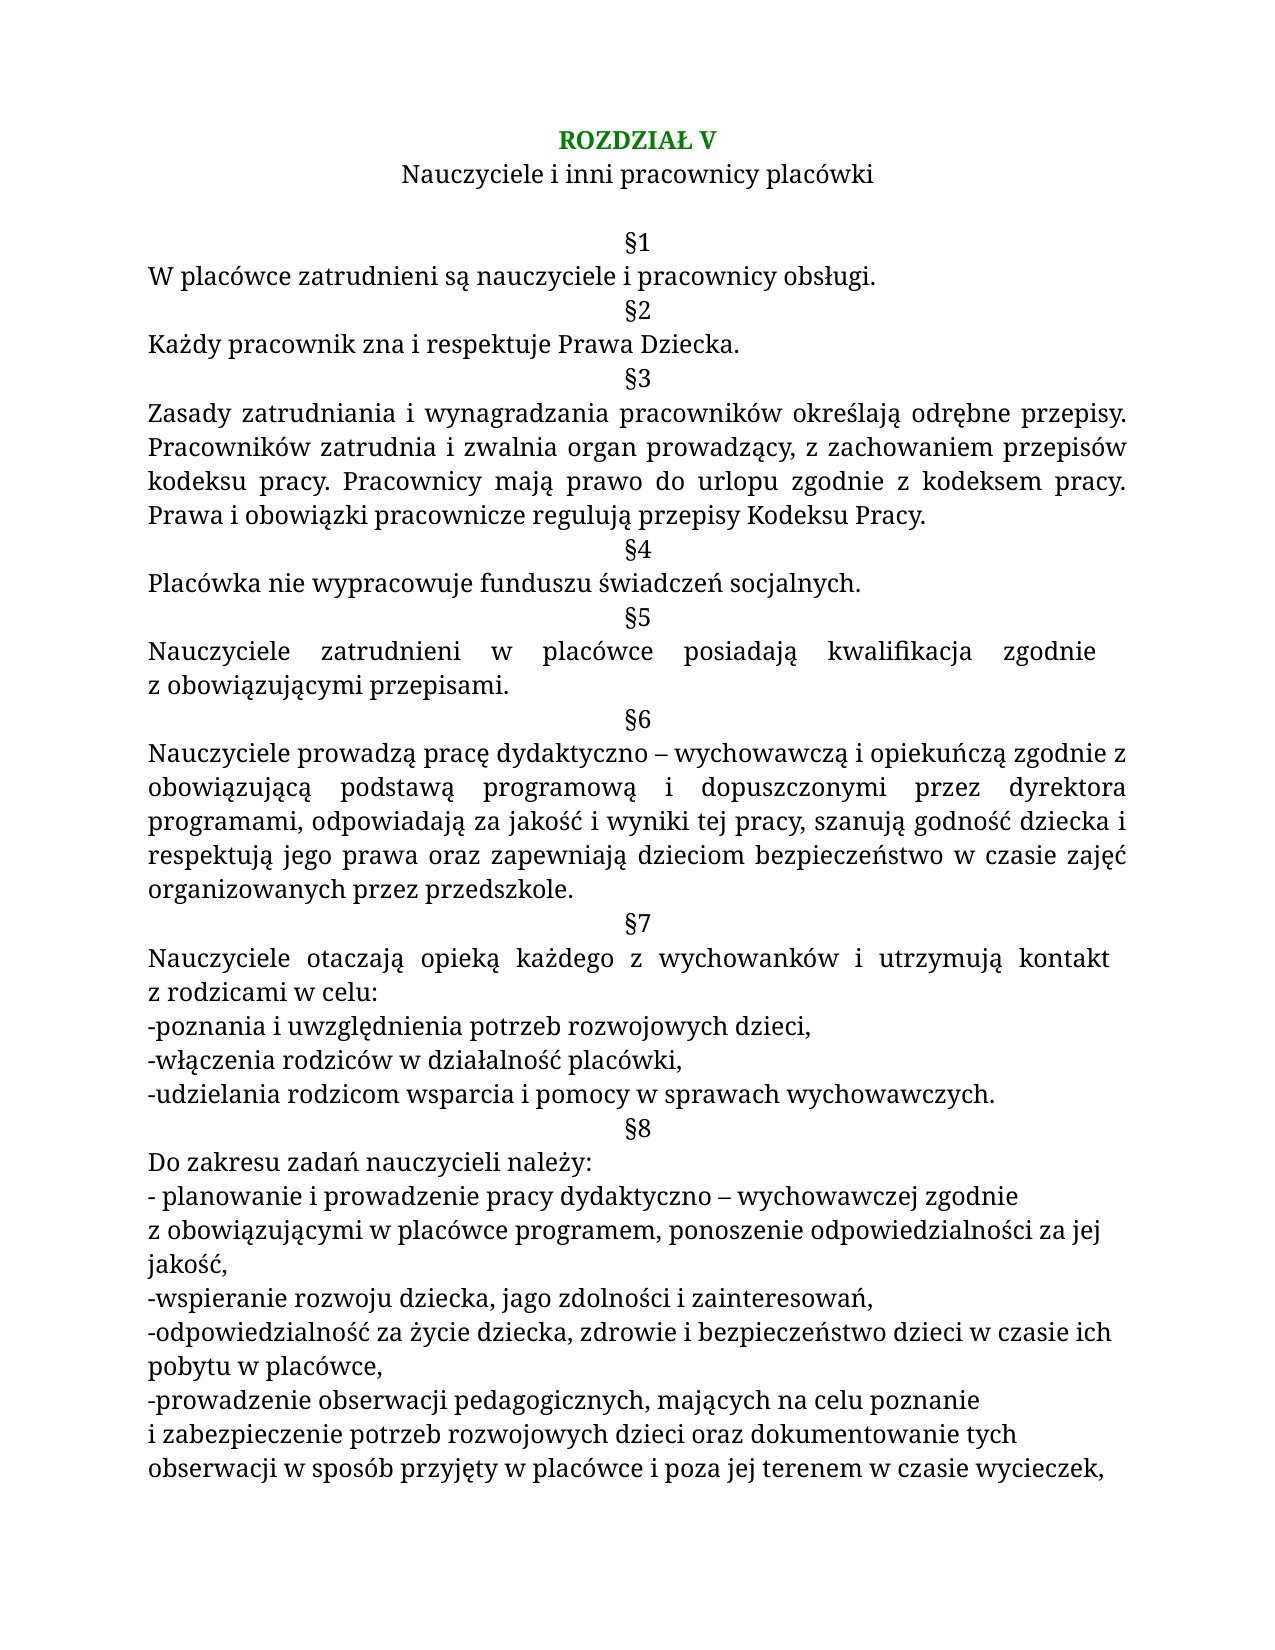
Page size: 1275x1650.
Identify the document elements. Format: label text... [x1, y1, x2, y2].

text Każdy pracownik zna i respektuje Prawa Dziecka. [148, 327, 1127, 361]
text -udzielania rodzicom wsparcia i pomocy w sprawach wychowawczych. [148, 1076, 1127, 1111]
text §2 [148, 293, 1127, 327]
text ROZDZIAŁ V [148, 123, 1127, 157]
text -odpowiedzialność za życie dziecka, zdrowie i bezpieczeństwo dzieci w czasie ich pobytu w placówce, [148, 1315, 1127, 1383]
text §6 [148, 702, 1127, 736]
text Nauczyciele otaczają opieką każdego z wychowanków i utrzymują kontakt z rodzicami w celu: [148, 940, 1127, 1008]
text Placówka nie wypracowuje funduszu świadczeń socjalnych. [148, 566, 1127, 599]
text -włączenia rodziców w działalność placówki, [148, 1042, 1127, 1076]
text §7 [148, 906, 1127, 940]
text §8 [148, 1111, 1127, 1144]
text Nauczyciele i inni pracownicy placówki [148, 157, 1127, 191]
text §4 [148, 531, 1127, 566]
text Zasady zatrudniania i wynagradzania pracowników określają odrębne przepisy. Pracowników zatrudnia i zwalnia organ prowadzący, z zachowaniem przepisów kodeksu pracy. Pracownicy mają prawo do urlopu zgodnie z kodeksem pracy. Prawa i obowiązki pracownicze regulują przepisy Kodeksu Pracy. [148, 395, 1127, 531]
text Nauczyciele prowadzą pracę dydaktyczno – wychowawczą i opiekuńczą zgodnie z obowiązującą podstawą programową i dopuszczonymi przez dyrektora programami, odpowiadają za jakość i wyniki tej pracy, szanują godność dziecka i respektują jego prawa oraz zapewniają dzieciom bezpieczeństwo w czasie zajęć organizowanych przez przedszkole. [148, 736, 1127, 906]
text -poznania i uwzględnienia potrzeb rozwojowych dzieci, [148, 1008, 1127, 1042]
text Do zakresu zadań nauczycieli należy: [148, 1144, 1127, 1179]
text §5 [148, 599, 1127, 634]
text §1 [148, 225, 1127, 259]
text Nauczyciele zatrudnieni w placówce posiadają kwalifikacja zgodnie z obowiązującymi przepisami. [148, 634, 1127, 702]
text W placówce zatrudnieni są nauczyciele i pracownicy obsługi. [148, 259, 1127, 293]
text §3 [148, 361, 1127, 395]
text -wspieranie rozwoju dziecka, jago zdolności i zainteresowań, [148, 1281, 1127, 1315]
text - planowanie i prowadzenie pracy dydaktyczno – wychowawczej zgodnie z obowiązującymi w placówce programem, ponoszenie odpowiedzialności za jej jakość, [148, 1179, 1127, 1281]
text -prowadzenie obserwacji pedagogicznych, mających na celu poznanie i zabezpieczenie potrzeb rozwojowych dzieci oraz dokumentowanie tych obserwacji w sposób przyjęty w placówce i poza jej terenem w czasie wycieczek, [148, 1383, 1127, 1485]
